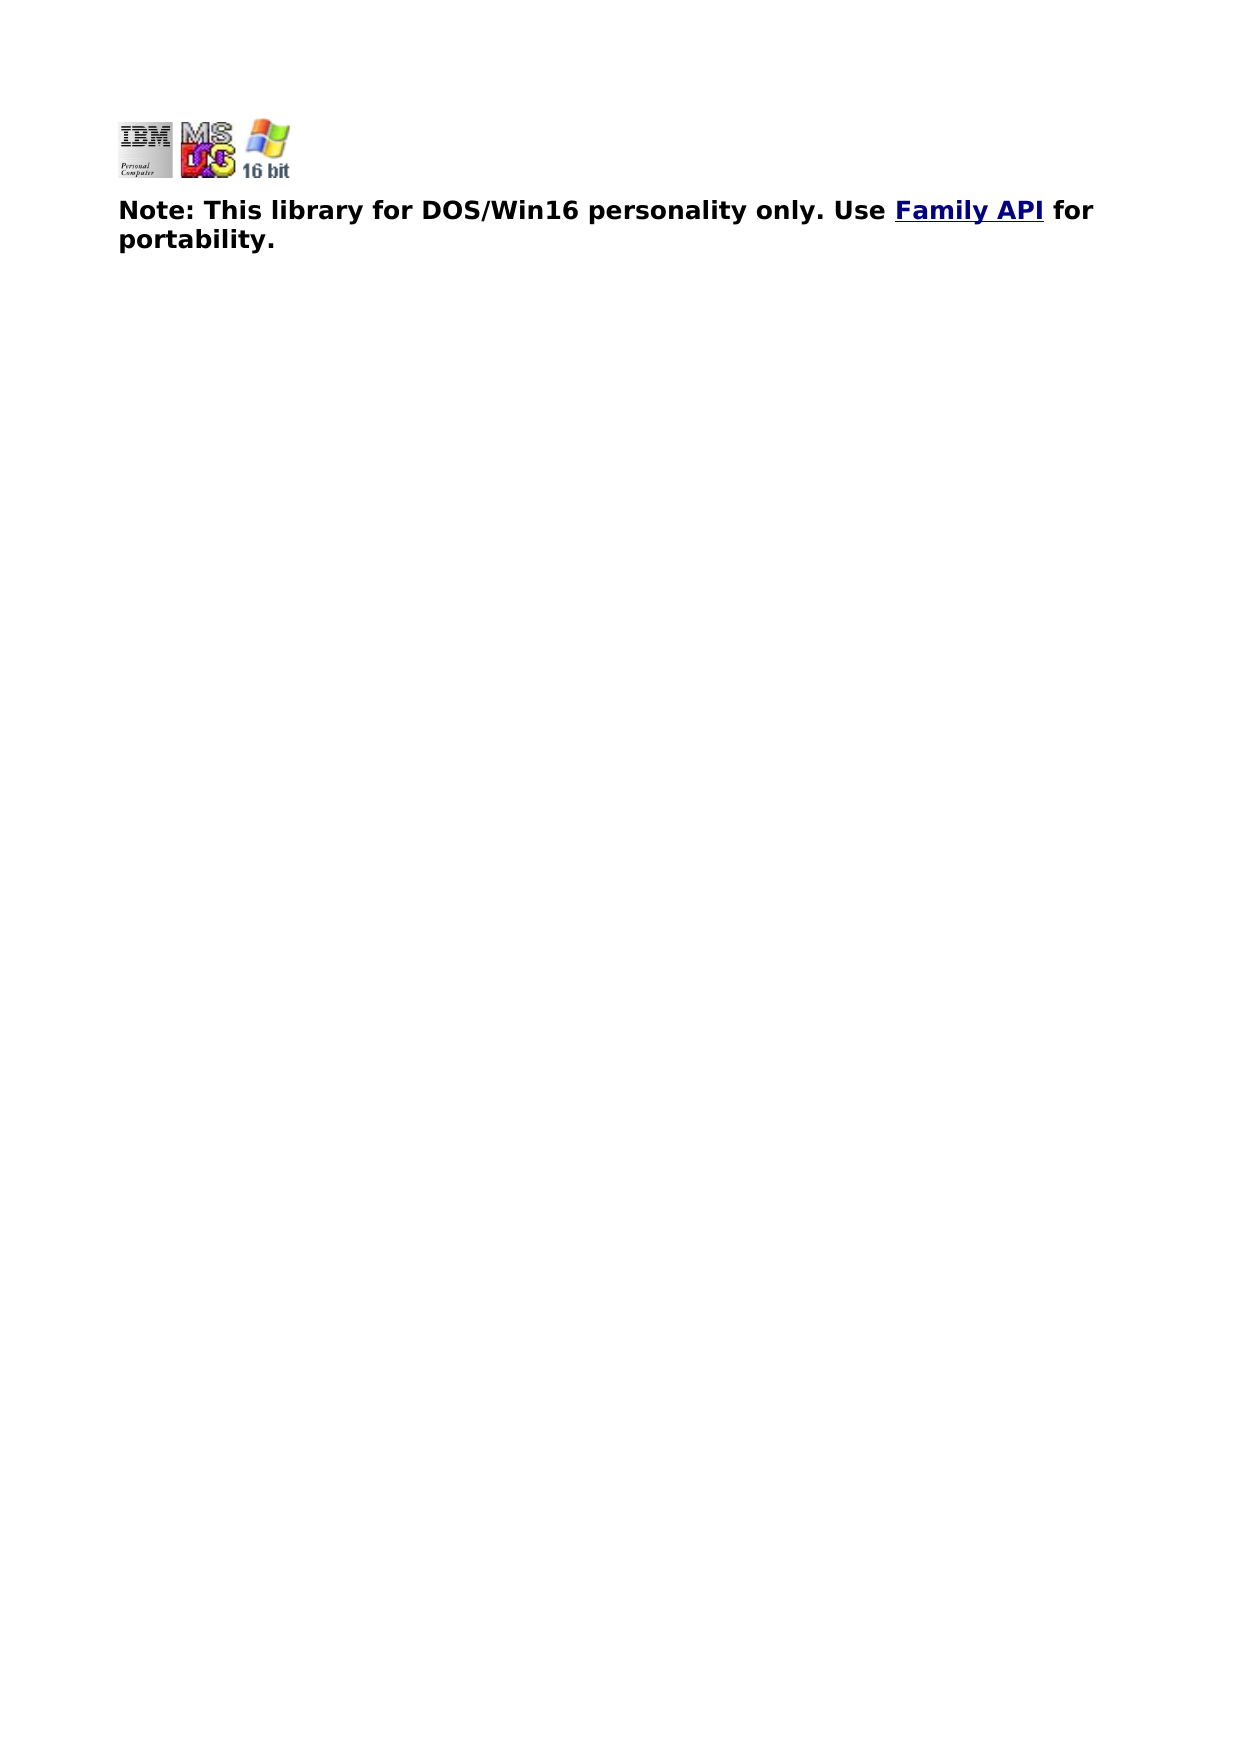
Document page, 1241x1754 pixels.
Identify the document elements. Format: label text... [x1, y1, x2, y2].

text Note: This library for DOS/Win16 personality only. Use Family API for portability. [118, 196, 1122, 254]
picture [180, 122, 236, 178]
picture [243, 118, 291, 178]
picture [118, 122, 173, 178]
